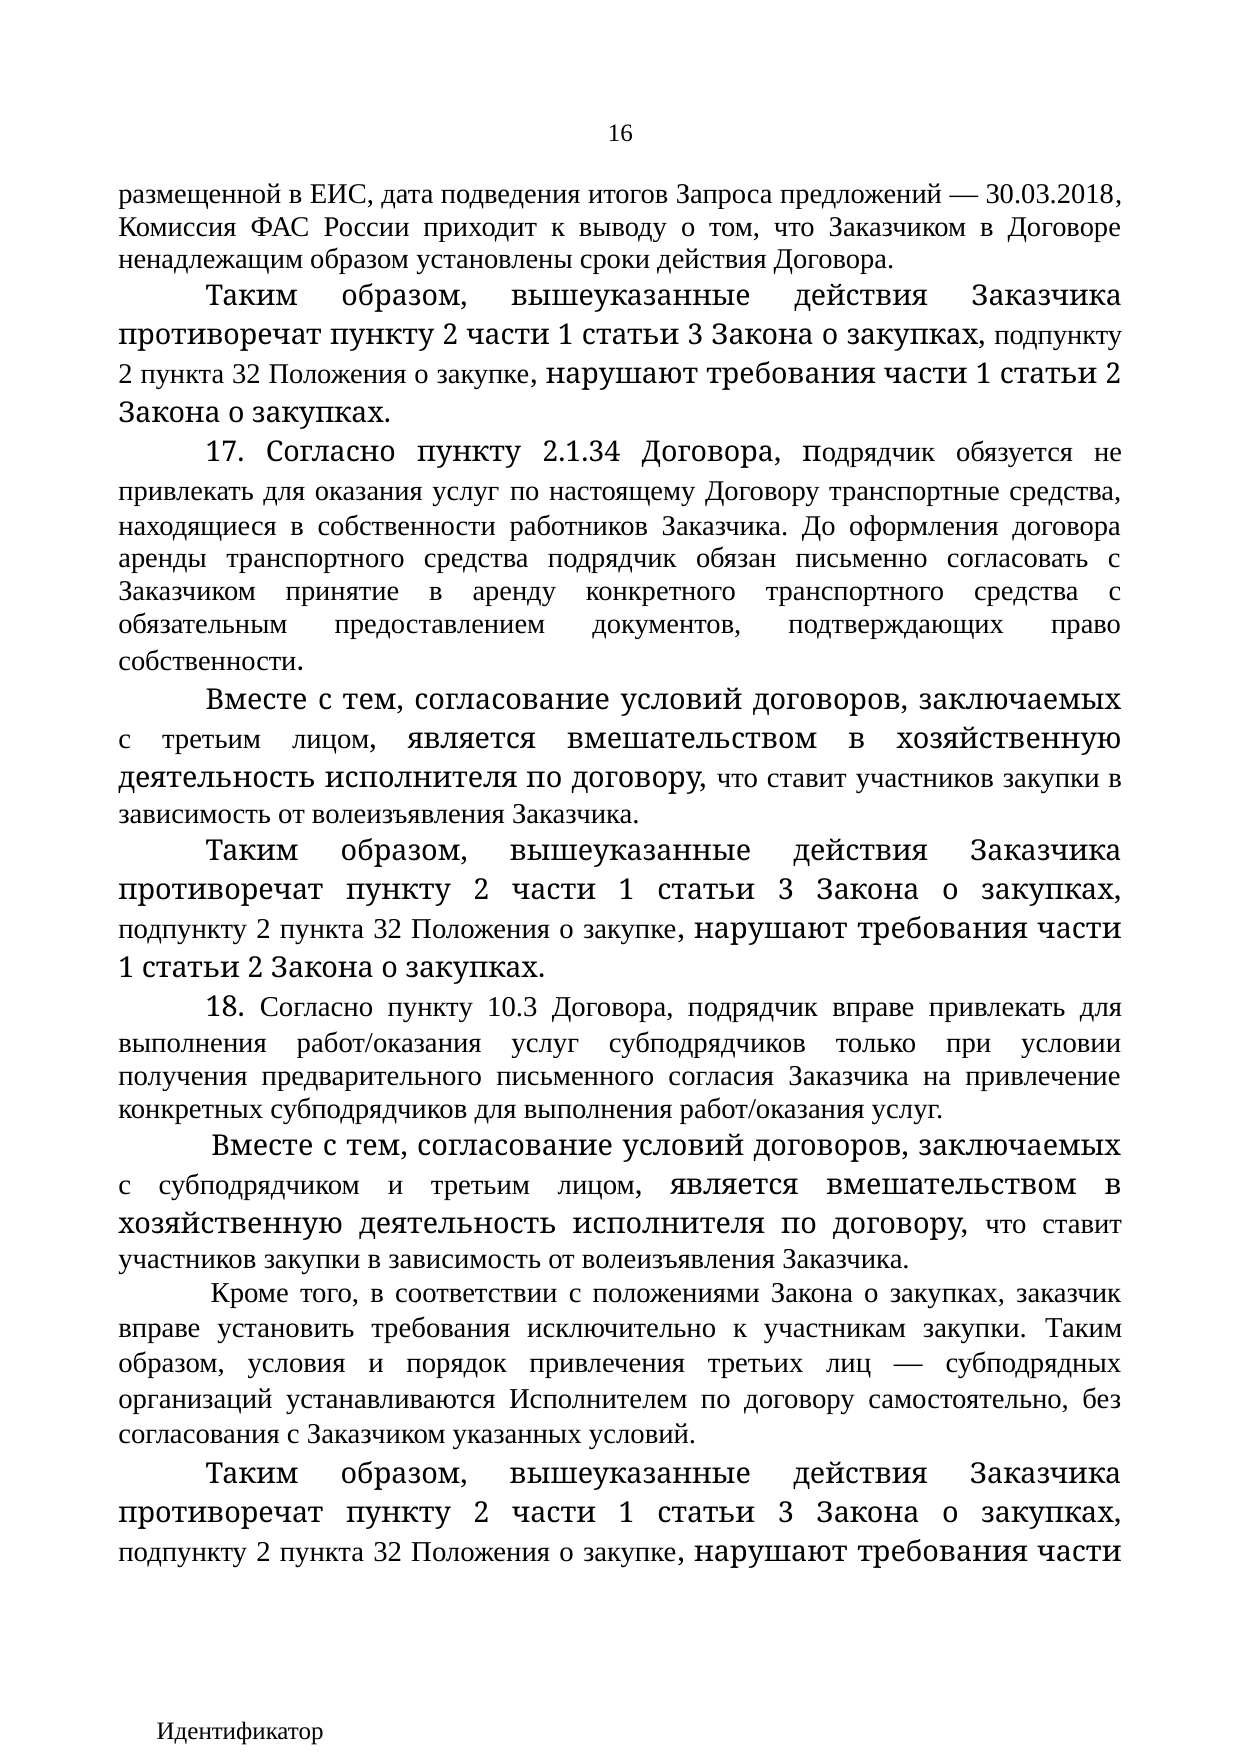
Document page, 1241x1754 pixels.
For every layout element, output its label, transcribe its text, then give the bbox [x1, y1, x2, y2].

text Вместе с тем, согласование условий договоров, заключаемых с субподрядчиком и третьим лицом, является вмешательством в хозяйственную деятельность исполнителя по договору, что ставит участников закупки в зависимость от волеизъявления Заказчика. [118, 1124, 1122, 1275]
text 17. Согласно пункту 2.1.34 Договора, подрядчик обязуется не привлекать для оказания услуг по настоящему Договору транспортные средства, находящиеся в собственности работников Заказчика. До оформления договора аренды транспортного средства подрядчик обязан письменно согласовать с Заказчиком принятие в аренду конкретного транспортного средства с обязательным предоставлением документов, подтверждающих право собственности. [118, 431, 1122, 679]
text Кроме того, в соответствии с положениями Закона о закупках, заказчик вправе установить требования исключительно к участникам закупки. Таким образом, условия и порядок привлечения третьих лиц — субподрядных организаций устанавливаются Исполнителем по договору самостоятельно, без согласования с Заказчиком указанных условий. [118, 1275, 1122, 1450]
text 18. Согласно пункту 10.3 Договора, подрядчик вправе привлекать для выполнения работ/оказания услуг субподрядчиков только при условии получения предварительного письменного согласия Заказчика на привлечение конкретных субподрядчиков для выполнения работ/оказания услуг. [118, 986, 1122, 1124]
text Таким образом, вышеуказанные действия Заказчика противоречат пункту 2 части 1 статьи 3 Закона о закупках, подпункту 2 пункта 32 Положения о закупке, нарушают требования части 1 статьи 2 Закона о закупках. [118, 829, 1122, 986]
text Вместе с тем, согласование условий договоров, заключаемых с третьим лицом, является вмешательством в хозяйственную деятельность исполнителя по договору, что ставит участников закупки в зависимость от волеизъявления Заказчика. [118, 679, 1122, 829]
text Таким образом, вышеуказанные действия Заказчика противоречат пункту 2 части 1 статьи 3 Закона о закупках, подпункту 2 пункта 32 Положения о закупке, нарушают требования части [118, 1452, 1122, 1570]
text размещенной в ЕИС, дата подведения итогов Запроса предложений — 30.03.2018, Комиссия ФАС России приходит к выводу о том, что Заказчиком в Договоре ненадлежащим образом установлены сроки действия Договора. [118, 176, 1122, 275]
text Таким образом, вышеуказанные действия Заказчика противоречат пункту 2 части 1 статьи 3 Закона о закупках, подпункту 2 пункта 32 Положения о закупке, нарушают требования части 1 статьи 2 Закона о закупках. [118, 275, 1122, 431]
